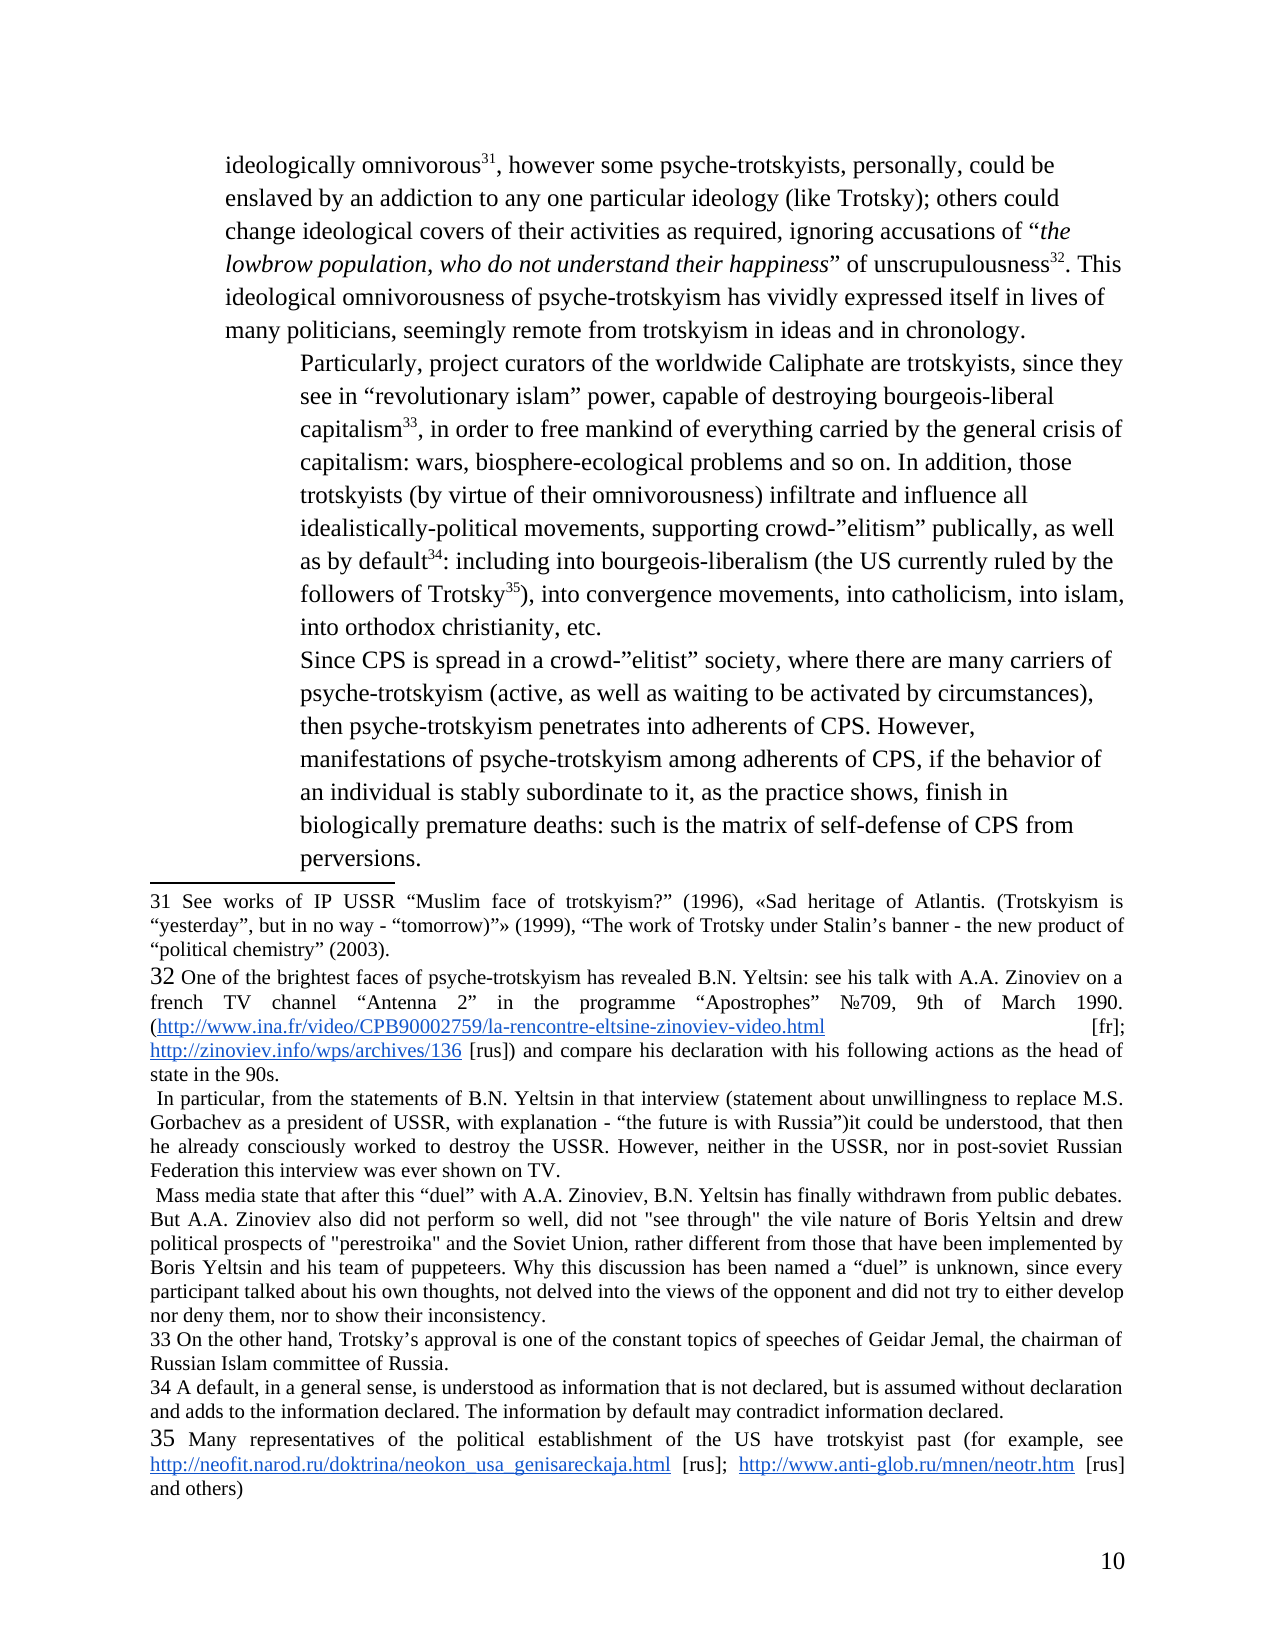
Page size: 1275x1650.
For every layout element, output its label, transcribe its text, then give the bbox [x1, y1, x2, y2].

text A default, in a general sense, is understood as information that is not declared, but is assumed without declaration and adds to the information declared. The information by default may contradict information declared. [150, 1375, 1125, 1423]
text Since CPS is spread in a crowd-”elitist” society, where there are many carriers of psyche-trotskyism (active, as well as waiting to be activated by circumstances), then psyche-trotskyism penetrates into adherents of CPS. However, manifestations of psyche-trotskyism among adherents of CPS, if the behavior of an individual is stably subordinate to it, as the practice shows, finish in biologically premature deaths: such is the matrix of self-defense of CPS from perversions. [300, 645, 1125, 872]
list ideologically omnivorous, however some psyche-trotskyists, personally, could be enslaved by an addiction to any one particular ideology (like Trotsky); others could change ideological covers of their activities as required, ignoring accusations of “the lowbrow population, who do not understand their happiness” of unscrupulousness. This ideological omnivorousness of psyche-trotskyism has vividly expressed itself in lives of many politicians, seemingly remote from trotskyism in ideas and in chronology. [188, 150, 1125, 344]
list In particular, from the statements of B.N. Yeltsin in that interview (statement about unwillingness to replace M.S. Gorbachev as a president of USSR, with explanation - “the future is with Russia”)it could be understood, that then he already consciously worked to destroy the USSR. However, neither in the USSR, nor in post-soviet Russian Federation this interview was ever shown on TV. [150, 1086, 1125, 1182]
list One of the brightest faces of psyche-trotskyism has revealed B.N. Yeltsin: see his talk with A.A. Zinoviev on a french TV channel “Antenna 2” in the programme “Apostrophes” №709, 9th of March 1990. (http://www.ina.fr/video/CPB90002759/la-rencontre-eltsine-zinoviev-video.html [fr]; http://zinoviev.info/wps/archives/136 [rus]) and compare his declaration with his following actions as the head of state in the 90s. [150, 961, 1125, 1086]
list See works of IP USSR “Muslim face of trotskyism?” (1996), «Sad heritage of Atlantis. (Trotskyism is “yesterday”, but in no way - “tomorrow)”» (1999), “The work of Trotsky under Stalin’s banner - the new product of “political chemistry” (2003). [150, 889, 1125, 961]
text Many representatives of the political establishment of the US have trotskyist past (for example, see http://neofit.narod.ru/doktrina/neokon_usa_genisareckaja.html [rus]; http://www.anti-glob.ru/mnen/neotr.htm [rus] and others) [150, 1423, 1125, 1500]
text On the other hand, Trotsky’s approval is one of the constant topics of speeches of Geidar Jemal, the chairman of Russian Islam committee of Russia. [150, 1327, 1125, 1375]
list Mass media state that after this “duel” with A.A. Zinoviev, B.N. Yeltsin has finally withdrawn from public debates. But A.A. Zinoviev also did not perform so well, did not "see through" the vile nature of Boris Yeltsin and drew political prospects of "perestroika" and the Soviet Union, rather different from those that have been implemented by Boris Yeltsin and his team of puppeteers. Why this discussion has been named a “duel” is unknown, since every participant talked about his own thoughts, not delved into the views of the opponent and did not try to either develop nor deny them, nor to show their inconsistency. [150, 1182, 1125, 1327]
text Particularly, project curators of the worldwide Caliphate are trotskyists, since they see in “revolutionary islam” power, capable of destroying bourgeois-liberal capitalism, in order to free mankind of everything carried by the general crisis of capitalism: wars, biosphere-ecological problems and so on. In addition, those trotskyists (by virtue of their omnivorousness) infiltrate and influence all idealistically-political movements, supporting crowd-”elitism” publically, as well as by default: including into bourgeois-liberalism (the US currently ruled by the followers of Trotsky), into convergence movements, into catholicism, into islam, into orthodox christianity, etc. [300, 348, 1125, 641]
